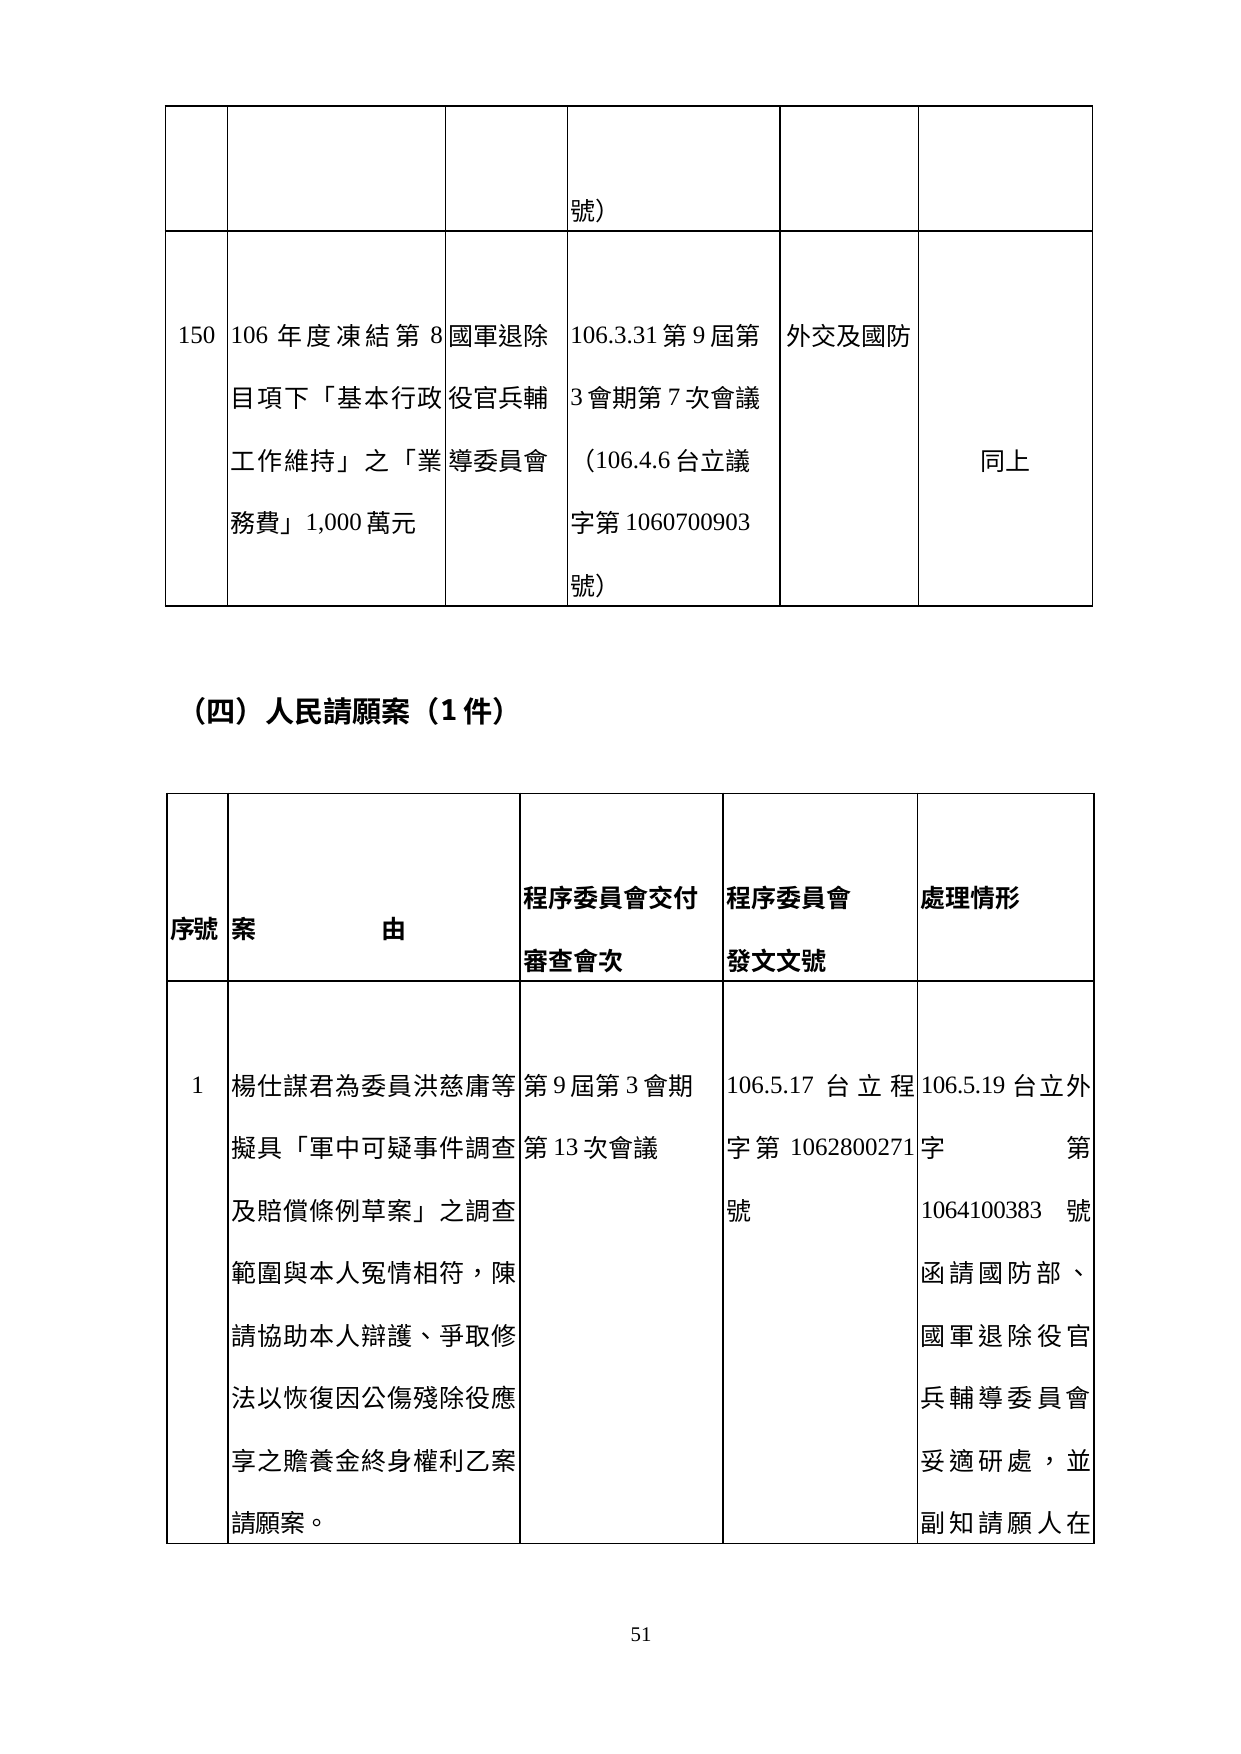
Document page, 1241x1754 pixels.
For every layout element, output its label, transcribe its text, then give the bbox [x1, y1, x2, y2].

table_cell [166, 107, 227, 230]
table_cell [228, 107, 445, 230]
table_cell 106.3.31第9屆第3會期第7次會議（106.4.6台立議 字第1060700903號） [568, 232, 779, 605]
table_cell 同上 [919, 232, 1092, 605]
table_cell 外交及國防 [781, 232, 918, 605]
table_cell [446, 107, 567, 230]
table_cell 國軍退除 役官兵輔 導委員會 [446, 232, 567, 605]
table_cell [919, 107, 1092, 230]
table_header 程序委員會 發文文號 [724, 794, 917, 980]
table_cell 106.5.17台立程字第1062800271號 [724, 982, 917, 1543]
table_cell 楊仕謀君為委員洪慈庸等擬具「軍中可疑事件調查及賠償條例草案」之調查範圍與本人冤情相符，陳請協助本人辯護、爭取修法以恢復因公傷殘除役應享之贍養金終身權利乙案請願案。 [229, 982, 519, 1543]
table_cell 106.5.19台立外字第1064100383號函請國防部、國軍退除役官兵輔導委員會妥適研處，並副知請願人在 [918, 982, 1093, 1543]
table_header 處理情形 [918, 794, 1093, 980]
table_cell 1 [168, 982, 227, 1543]
table_cell 150 [166, 232, 227, 605]
table_header 序號 [168, 794, 227, 980]
table_cell 第9屆第3會期 第13次會議 [521, 982, 722, 1543]
text （四）人民請願案（1件） [177, 668, 1104, 730]
table_header 程序委員會交付 審查會次 [521, 794, 722, 980]
table_cell 號） [568, 107, 779, 230]
table_header 案 由 [229, 794, 519, 980]
table_cell [781, 107, 918, 230]
table_cell 106年度凍結第8目項下「基本行政工作維持」之「業務費」1,000萬元 [228, 232, 445, 605]
